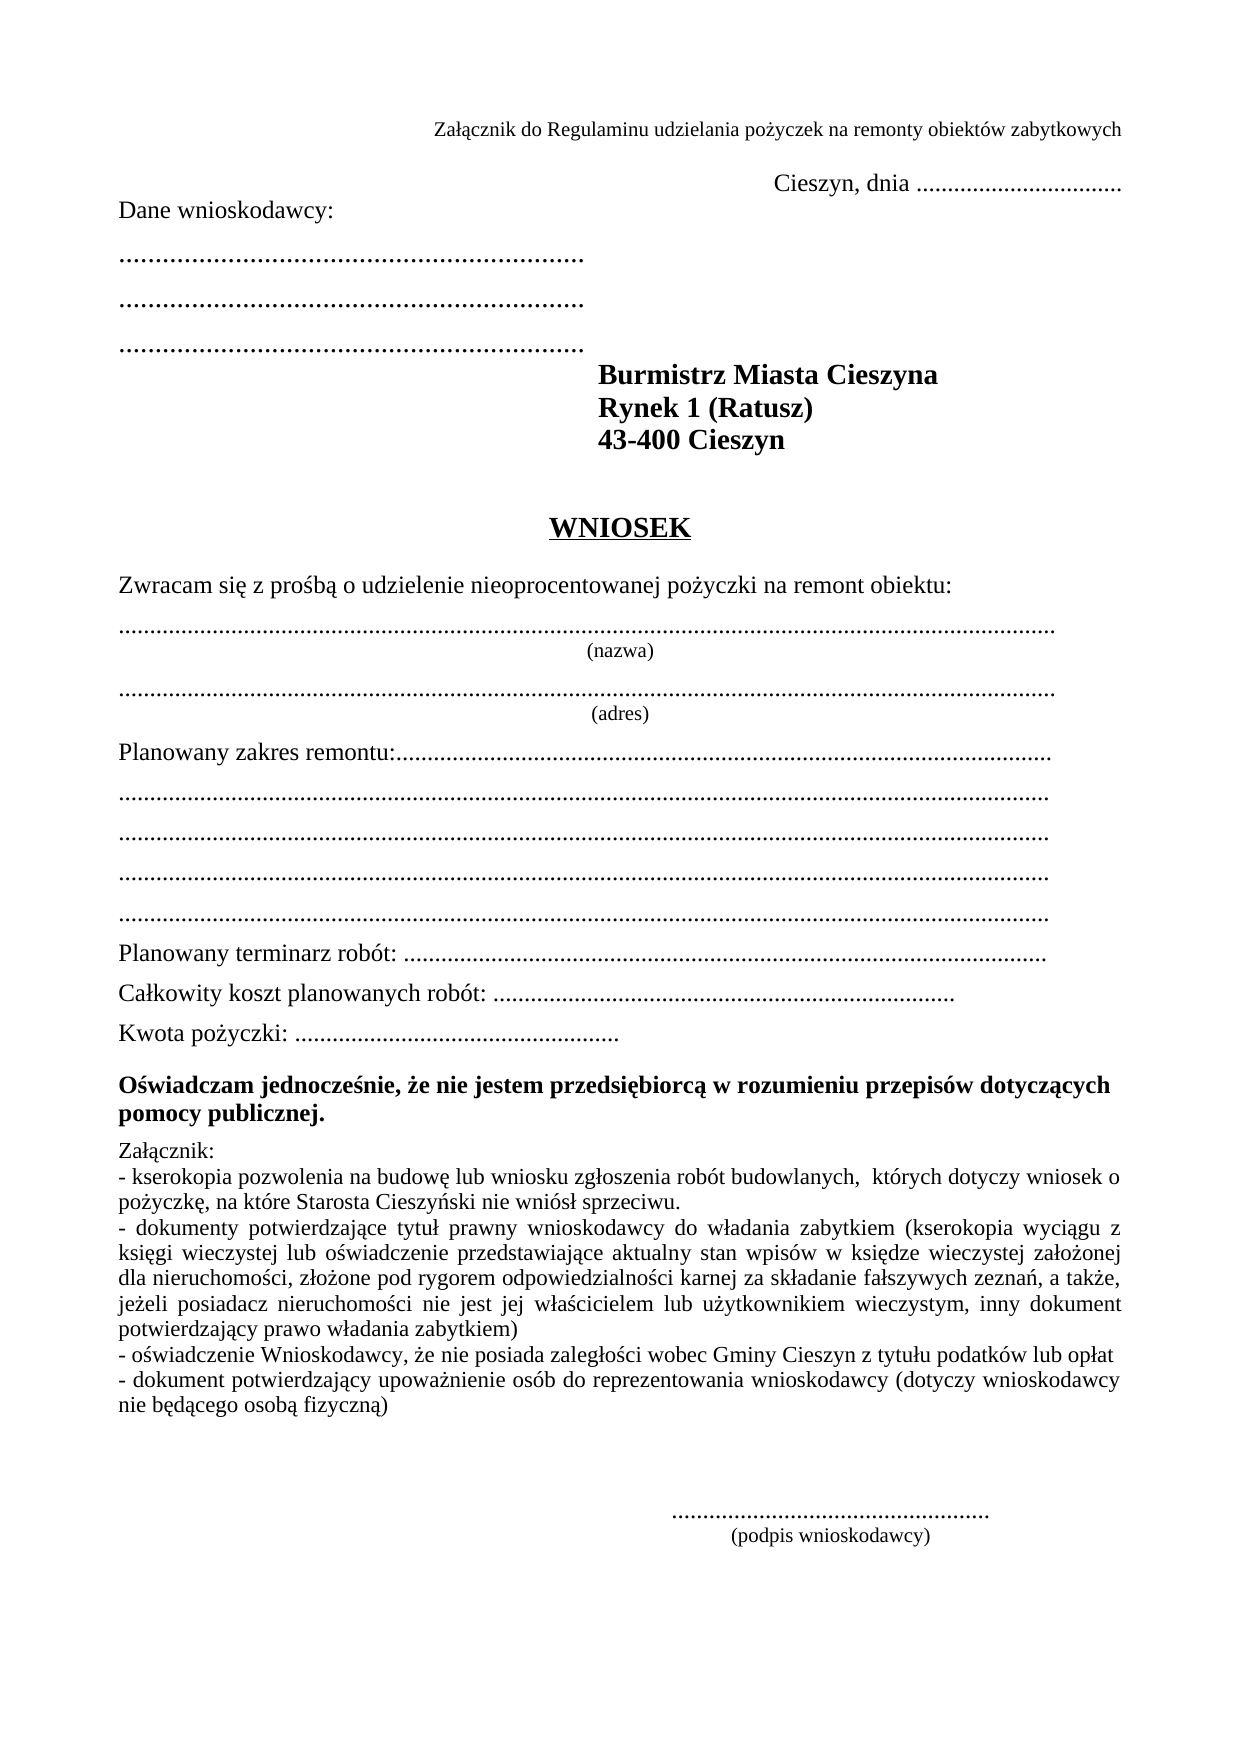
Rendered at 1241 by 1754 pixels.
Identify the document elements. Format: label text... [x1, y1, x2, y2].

list - oświadczenie Wnioskodawcy, że nie posiada zaległości wobec Gminy Cieszyn z tytułu podatków lub opłat [118, 1342, 1122, 1367]
text ..................................................................................................................................................... [118, 818, 1122, 846]
text (adres) [118, 702, 1122, 725]
text ..................................................................................................................................................... [118, 899, 1122, 926]
subtitle WNIOSEK [118, 511, 1122, 543]
table_header [111, 1443, 591, 1547]
text ................................................................ [118, 237, 1122, 269]
text ...................................................................................................................................................... [118, 674, 1122, 702]
text ..................................................................................................................................................... [118, 858, 1122, 886]
text Zwracam się z prośbą o udzielenie nieoprocentowanej pożyczki na remont obiektu: [118, 571, 1122, 599]
text Oświadczam jednocześnie, że nie jestem przedsiębiorcą w rozumieniu przepisów dotyczących pomocy publicznej. [118, 1071, 1122, 1127]
table_header Burmistrz Miasta Cieszyna Rynek 1 (Ratusz) 43-400 Cieszyn [591, 359, 1070, 456]
text Całkowity koszt planowanych robót: .......................................................................... [118, 979, 1122, 1007]
text (nazwa) [118, 639, 1122, 662]
text ..................................................................................................................................................... [118, 778, 1122, 806]
text ................................................................ [118, 282, 1122, 314]
list - dokumenty potwierdzające tytuł prawny wnioskodawcy do władania zabytkiem (kserokopia wyciągu z księgi wieczystej lub oświadczenie przedstawiające aktualny stan wpisów w księdze wieczystej założonej dla nieruchomości, złożone pod rygorem odpowiedzialności karnej za składanie fałszywych zeznań, a także, jeżeli posiadacz nieruchomości nie jest jej właścicielem lub użytkownikiem wieczystym, inny dokument potwierdzający prawo władania zabytkiem) [118, 1214, 1122, 1342]
table_header ................................................... (podpis wnioskodawcy) [591, 1443, 1070, 1547]
table_header [111, 359, 591, 456]
text ...................................................................................................................................................... [118, 611, 1122, 639]
list - dokument potwierdzający upoważnienie osób do reprezentowania wnioskodawcy (dotyczy wnioskodawcy nie będącego osobą fizyczną) [118, 1367, 1122, 1418]
text ................................................................ [118, 326, 1122, 359]
list - kserokopia pozwolenia na budowę lub wniosku zgłoszenia robót budowlanych, których dotyczy wniosek o pożyczkę, na które Starosta Cieszyński nie wniósł sprzeciwu. [118, 1164, 1122, 1214]
text Załącznik: [118, 1138, 1122, 1164]
text Cieszyn, dnia ................................. [118, 169, 1122, 197]
text Załącznik do Regulaminu udzielania pożyczek na remonty obiektów zabytkowych [118, 118, 1122, 141]
text Kwota pożyczki: .................................................... [118, 1019, 1122, 1047]
text Planowany terminarz robót: ....................................................................................................... [118, 939, 1122, 967]
text Planowany zakres remontu:......................................................................................................... [118, 738, 1122, 766]
text Dane wnioskodawcy: [118, 197, 1122, 224]
